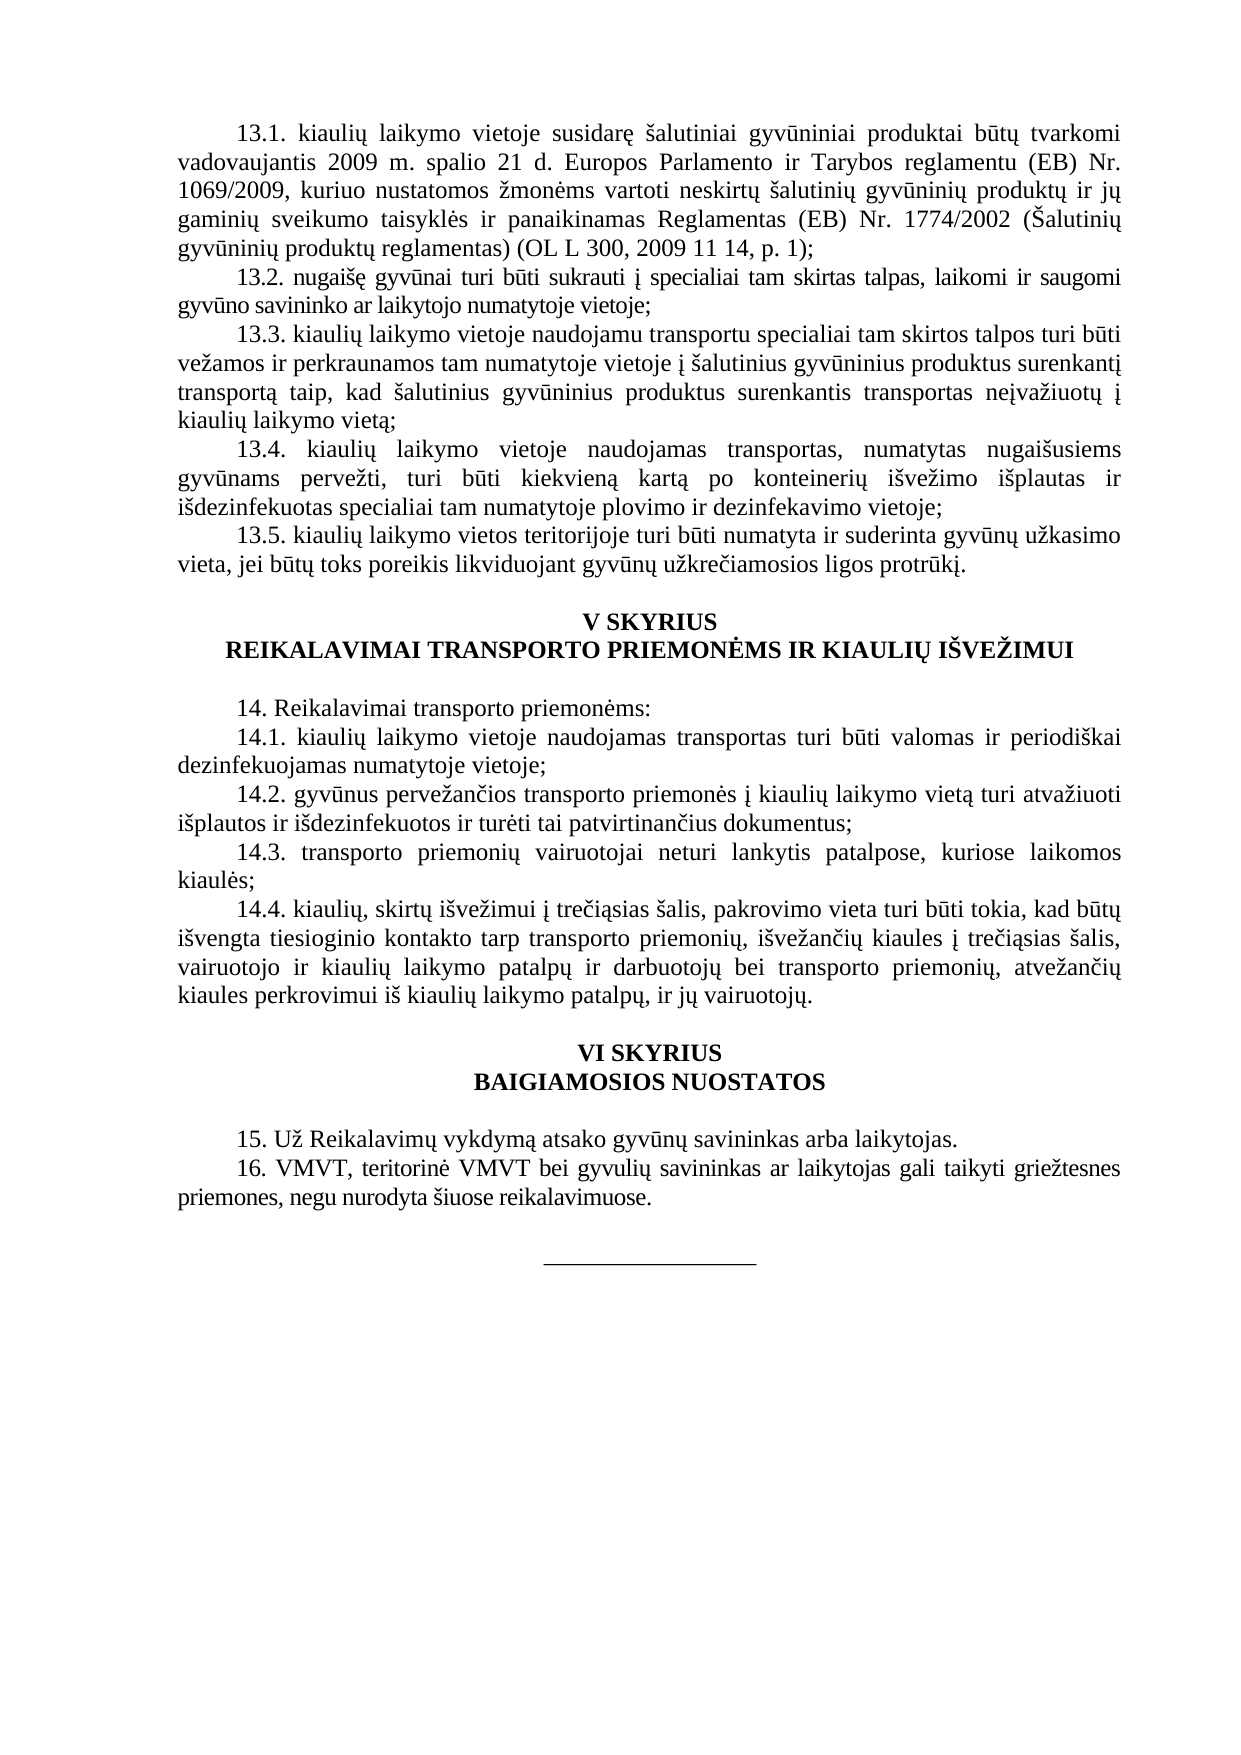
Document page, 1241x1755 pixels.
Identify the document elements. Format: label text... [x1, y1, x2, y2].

text 14.3. transporto priemonių vairuotojai neturi lankytis patalpose, kuriose laikomos kiaulės; [177, 837, 1122, 894]
text 13.4. kiaulių laikymo vietoje naudojamas transportas, numatytas nugaišusiems gyvūnams pervežti, turi būti kiekvieną kartą po konteinerių išvežimo išplautas ir išdezinfekuotas specialiai tam numatytoje plovimo ir dezinfekavimo vietoje; [177, 434, 1122, 521]
text 13.3. kiaulių laikymo vietoje naudojamu transportu specialiai tam skirtos talpos turi būti vežamos ir perkraunamos tam numatytoje vietoje į šalutinius gyvūninius produktus surenkantį transportą taip, kad šalutinius gyvūninius produktus surenkantis transportas neįvažiuotų į kiaulių laikymo vietą; [177, 319, 1122, 434]
text VI SKYRIUS [177, 1038, 1122, 1067]
text 14. Reikalavimai transporto priemonėms: [177, 693, 1122, 722]
text REIKALAVIMAI TRANSPORTO PRIEMONĖMS IR KIAULIŲ IŠVEŽIMUI [177, 636, 1122, 664]
text 14.2. gyvūnus pervežančios transporto priemonės į kiaulių laikymo vietą turi atvažiuoti išplautos ir išdezinfekuotos ir turėti tai patvirtinančius dokumentus; [177, 779, 1122, 837]
text V SKYRIUS [177, 607, 1122, 636]
text 13.2. nugaišę gyvūnai turi būti sukrauti į specialiai tam skirtas talpas, laikomi ir saugomi gyvūno savininko ar laikytojo numatytoje vietoje; [177, 262, 1122, 319]
text BAIGIAMOSIOS NUOSTATOS [177, 1067, 1122, 1096]
text 16. VMVT, teritorinė VMVT bei gyvulių savininkas ar laikytojas gali taikyti griežtesnes priemones, negu nurodyta šiuose reikalavimuose. [177, 1153, 1122, 1211]
text 15. Už Reikalavimų vykdymą atsako gyvūnų savininkas arba laikytojas. [177, 1124, 1122, 1153]
text 13.5. kiaulių laikymo vietos teritorijoje turi būti numatyta ir suderinta gyvūnų užkasimo vieta, jei būtų toks poreikis likviduojant gyvūnų užkrečiamosios ligos protrūkį. [177, 521, 1122, 578]
text _________________ [177, 1239, 1122, 1268]
text 14.1. kiaulių laikymo vietoje naudojamas transportas turi būti valomas ir periodiškai dezinfekuojamas numatytoje vietoje; [177, 722, 1122, 779]
text 13.1. kiaulių laikymo vietoje susidarę šalutiniai gyvūniniai produktai būtų tvarkomi vadovaujantis 2009 m. spalio 21 d. Europos Parlamento ir Tarybos reglamentu (EB) Nr. 1069/2009, kuriuo nustatomos žmonėms vartoti neskirtų šalutinių gyvūninių produktų ir jų gaminių sveikumo taisyklės ir panaikinamas Reglamentas (EB) Nr. 1774/2002 (Šalutinių gyvūninių produktų reglamentas) (OL L 300, 2009 11 14, p. 1); [177, 118, 1122, 262]
text 14.4. kiaulių, skirtų išvežimui į trečiąsias šalis, pakrovimo vieta turi būti tokia, kad būtų išvengta tiesioginio kontakto tarp transporto priemonių, išvežančių kiaules į trečiąsias šalis, vairuotojo ir kiaulių laikymo patalpų ir darbuotojų bei transporto priemonių, atvežančių kiaules perkrovimui iš kiaulių laikymo patalpų, ir jų vairuotojų. [177, 894, 1122, 1009]
